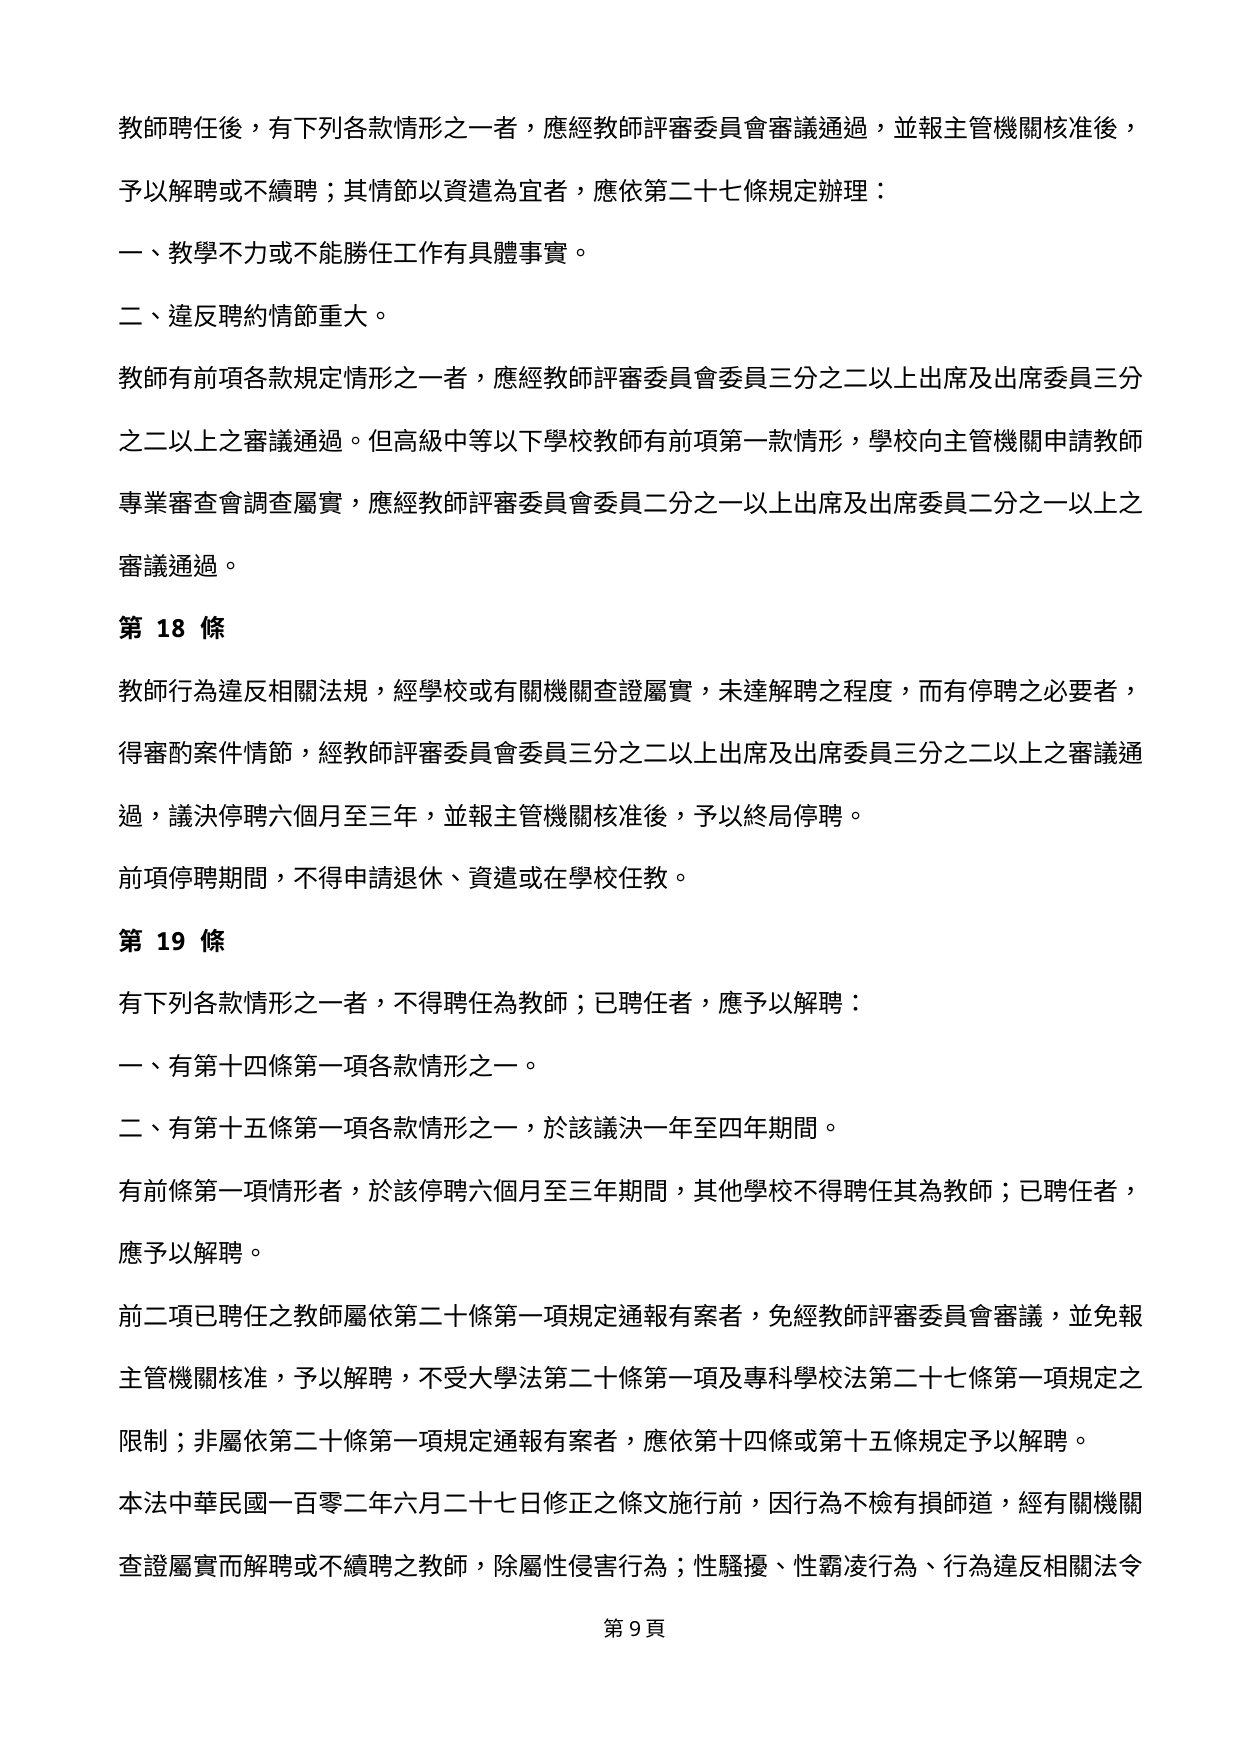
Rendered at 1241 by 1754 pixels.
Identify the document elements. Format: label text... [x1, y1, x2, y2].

text 有下列各款情形之一者，不得聘任為教師；已聘任者，應予以解聘： [118, 960, 1152, 1023]
text 有前條第一項情形者，於該停聘六個月至三年期間，其他學校不得聘任其為教師；已聘任者，應予以解聘。 [118, 1148, 1152, 1273]
text 教師行為違反相關法規，經學校或有關機關查證屬實，未達解聘之程度，而有停聘之必要者，得審酌案件情節，經教師評審委員會委員三分之二以上出席及出席委員三分之二以上之審議通過，議決停聘六個月至三年，並報主管機關核准後，予以終局停聘。 [118, 648, 1152, 835]
text 前項停聘期間，不得申請退休、資遣或在學校任教。 [118, 835, 1152, 898]
text 第 18 條 [118, 585, 1152, 648]
text 一、有第十四條第一項各款情形之一。 [118, 1023, 1152, 1085]
text 二、有第十五條第一項各款情形之一，於該議決一年至四年期間。 [118, 1085, 1152, 1148]
text 二、違反聘約情節重大。 [118, 273, 1152, 335]
text 本法中華民國一百零二年六月二十七日修正之條文施行前，因行為不檢有損師道，經有關機關查證屬實而解聘或不續聘之教師，除屬性侵害行為；性騷擾、性霸凌行為、行為違反相關法令且情節重大；體罰或霸凌學生造成其身心嚴重侵害者外，於解聘或不續聘生效日起算逾四年者，得聘任為教師。 [118, 1460, 1152, 1585]
text 第 19 條 [118, 898, 1152, 960]
text 教師聘任後，有下列各款情形之一者，應經教師評審委員會審議通過，並報主管機關核准後，予以解聘或不續聘；其情節以資遣為宜者，應依第二十七條規定辦理： [118, 85, 1152, 210]
text 一、教學不力或不能勝任工作有具體事實。 [118, 210, 1152, 273]
text 教師有前項各款規定情形之一者，應經教師評審委員會委員三分之二以上出席及出席委員三分之二以上之審議通過。但高級中等以下學校教師有前項第一款情形，學校向主管機關申請教師專業審查會調查屬實，應經教師評審委員會委員二分之一以上出席及出席委員二分之一以上之審議通過。 [118, 335, 1152, 585]
text 前二項已聘任之教師屬依第二十條第一項規定通報有案者，免經教師評審委員會審議，並免報主管機關核准，予以解聘，不受大學法第二十條第一項及專科學校法第二十七條第一項規定之限制；非屬依第二十條第一項規定通報有案者，應依第十四條或第十五條規定予以解聘。 [118, 1273, 1152, 1460]
